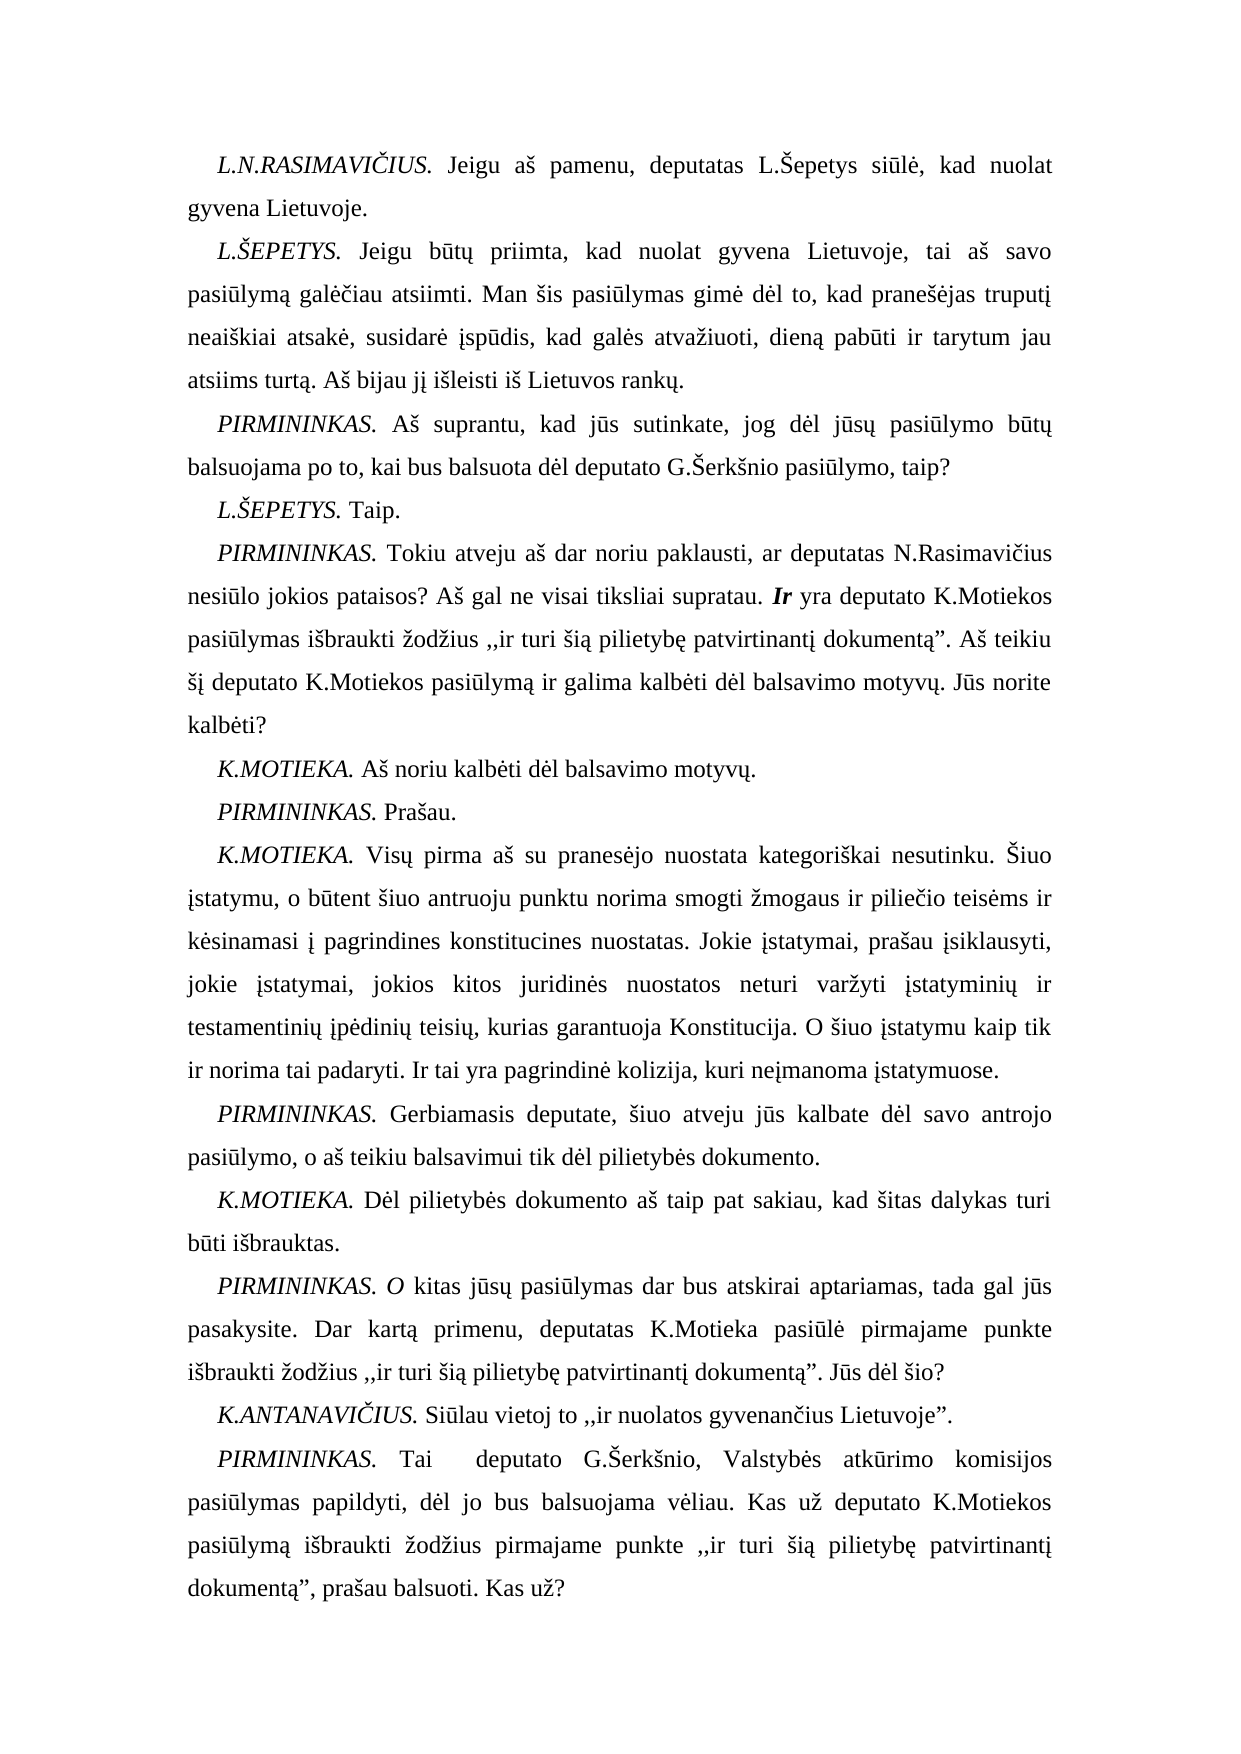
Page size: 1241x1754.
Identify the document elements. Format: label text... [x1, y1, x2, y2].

text L.N.RASIMAVIČIUS. Jeigu aš pamenu, deputatas L.Šepetys siūlė, kad nuolat gyvena Lietuvoje. [187, 150, 1053, 222]
text L.ŠEPETYS. Jeigu būtų priimta, kad nuolat gyvena Lietuvoje, tai aš savo pasiūlymą galėčiau atsiimti. Man šis pasiūlymas gimė dėl to, kad pranešėjas truputį neaiškiai atsakė, susidarė įspūdis, kad galės atvažiuoti, dieną pabūti ir tarytum jau atsiims turtą. Aš bijau jį išleisti iš Lietuvos rankų. [187, 236, 1053, 394]
text PIRMININKAS. O kitas jūsų pasiūlymas dar bus atskirai aptariamas, tada gal jūs pasakysite. Dar kartą primenu, deputatas K.Motieka pasiūlė pirmajame punkte išbraukti žodžius ,,ir turi šią pilietybę patvirtinantį dokumentą”. Jūs dėl šio? [187, 1271, 1053, 1386]
text L.ŠEPETYS. Taip. [187, 495, 1053, 524]
text K.MOTIEKA. Visų pirma aš su pranesėjo nuostata kategoriškai nesutinku. Šiuo įstatymu, o būtent šiuo antruoju punktu norima smogti žmogaus ir piliečio teisėms ir kėsinamasi į pagrindines konstitucines nuostatas. Jokie įstatymai, prašau įsiklausyti, jokie įstatymai, jokios kitos juridinės nuostatos neturi varžyti įstatyminių ir testamentinių įpėdinių teisių, kurias garantuoja Konstitucija. O šiuo įstatymu kaip tik ir norima tai padaryti. Ir tai yra pagrindinė kolizija, kuri neįmanoma įstatymuose. [187, 840, 1053, 1084]
text PIRMININKAS. Prašau. [187, 797, 1053, 826]
text K.ANTANAVIČIUS. Siūlau vietoj to ,,ir nuolatos gyvenančius Lietuvoje”. [187, 1401, 1053, 1429]
text PIRMININKAS. Gerbiamasis deputate, šiuo atveju jūs kalbate dėl savo antrojo pasiūlymo, o aš teikiu balsavimui tik dėl pilietybės dokumento. [187, 1099, 1053, 1171]
text PIRMININKAS. Tai deputato G.Šerkšnio, Valstybės atkūrimo komisijos pasiūlymas papildyti, dėl jo bus balsuojama vėliau. Kas už deputato K.Motiekos pasiūlymą išbraukti žodžius pirmajame punkte ,,ir turi šią pilietybę patvirtinantį dokumentą”, prašau balsuoti. Kas už? [187, 1444, 1053, 1602]
text PIRMININKAS. Tokiu atveju aš dar noriu paklausti, ar deputatas N.Rasimavičius nesiūlo jokios pataisos? Aš gal ne visai tiksliai supratau. Ir yra deputato K.Motiekos pasiūlymas išbraukti žodžius ,,ir turi šią pilietybę patvirtinantį dokumentą”. Aš teikiu šį deputato K.Motiekos pasiūlymą ir galima kalbėti dėl balsavimo motyvų. Jūs norite kalbėti? [187, 538, 1053, 739]
text K.MOTIEKA. Dėl pilietybės dokumento aš taip pat sakiau, kad šitas dalykas turi būti išbrauktas. [187, 1185, 1053, 1257]
text K.MOTIEKA. Aš noriu kalbėti dėl balsavimo motyvų. [187, 754, 1053, 782]
text PIRMININKAS. Aš suprantu, kad jūs sutinkate, jog dėl jūsų pasiūlymo būtų balsuojama po to, kai bus balsuota dėl deputato G.Šerkšnio pasiūlymo, taip? [187, 409, 1053, 481]
